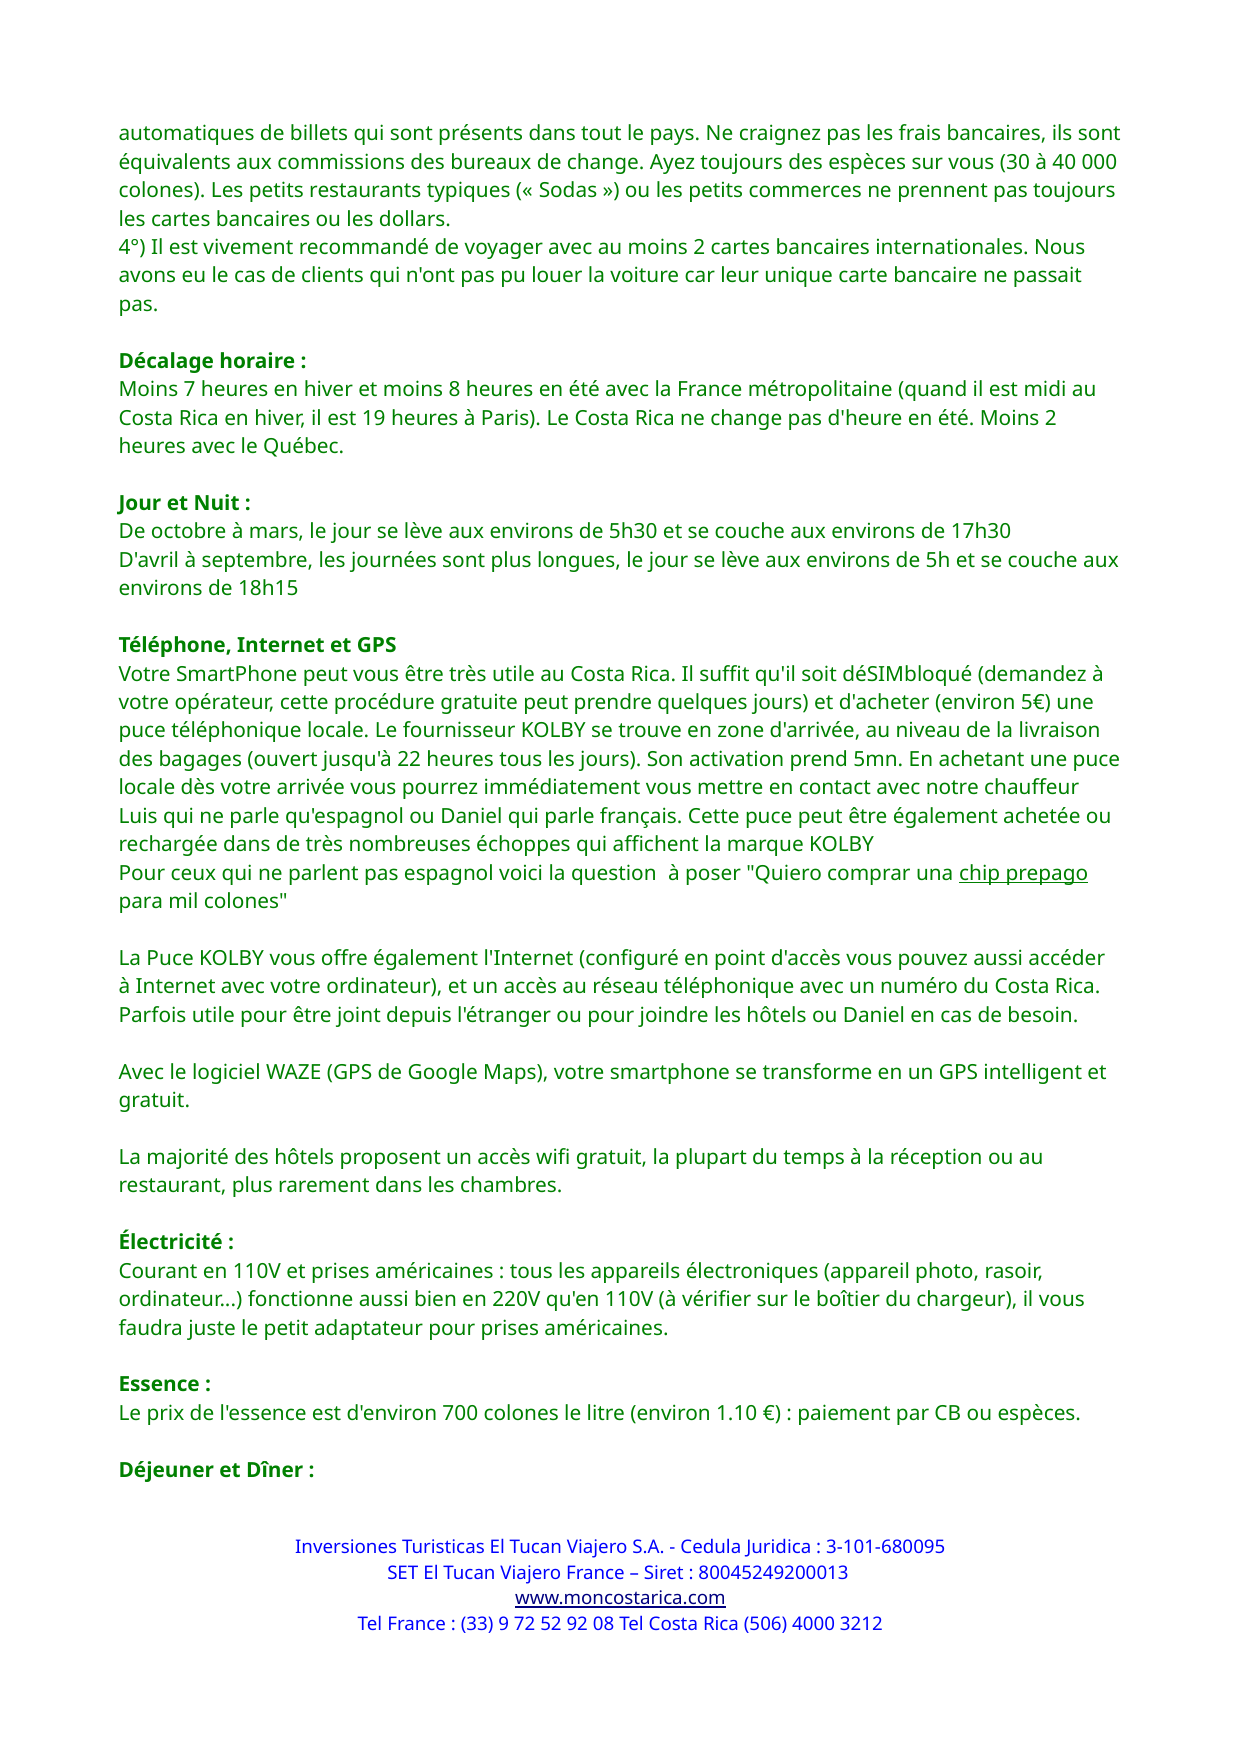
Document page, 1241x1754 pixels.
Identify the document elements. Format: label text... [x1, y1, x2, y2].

text Jour et Nuit : De octobre à mars, le jour se lève aux environs de 5h30 et se couche aux environs de 17h30 D'avril à septembre, les journées sont plus longues, le jour se lève aux environs de 5h et se couche aux environs de 18h15 [118, 488, 1122, 602]
text Téléphone, Internet et GPS [118, 602, 1122, 659]
text Décalage horaire : [118, 346, 1122, 374]
text Moins 7 heures en hiver et moins 8 heures en été avec la France métropolitaine (quand il est midi au Costa Rica en hiver, il est 19 heures à Paris). Le Costa Rica ne change pas d'heure en été. Moins 2 heures avec le Québec. [118, 374, 1122, 488]
text automatiques de billets qui sont présents dans tout le pays. Ne craignez pas les frais bancaires, ils sont équivalents aux commissions des bureaux de change. Ayez toujours des espèces sur vous (30 à 40 000 colones). Les petits restaurants typiques (« Sodas ») ou les petits commerces ne prennent pas toujours les cartes bancaires ou les dollars. [118, 118, 1122, 232]
text Déjeuner et Dîner : [118, 1455, 1122, 1483]
text La Puce KOLBY vous offre également l'Internet (configuré en point d'accès vous pouvez aussi accéder à Internet avec votre ordinateur), et un accès au réseau téléphonique avec un numéro du Costa Rica. Parfois utile pour être joint depuis l'étranger ou pour joindre les hôtels ou Daniel en cas de besoin. Avec le logiciel WAZE (GPS de Google Maps), votre smartphone se transforme en un GPS intelligent et gratuit. La majorité des hôtels proposent un accès wifi gratuit, la plupart du temps à la réception ou au restaurant, plus rarement dans les chambres. [118, 943, 1122, 1199]
text Votre SmartPhone peut vous être très utile au Costa Rica. Il suffit qu'il soit déSIMbloqué (demandez à votre opérateur, cette procédure gratuite peut prendre quelques jours) et d'acheter (environ 5€) une puce téléphonique locale. Le fournisseur KOLBY se trouve en zone d'arrivée, au niveau de la livraison des bagages (ouvert jusqu'à 22 heures tous les jours). Son activation prend 5mn. En achetant une puce locale dès votre arrivée vous pourrez immédiatement vous mettre en contact avec notre chauffeur Luis qui ne parle qu'espagnol ou Daniel qui parle français. Cette puce peut être également achetée ou rechargée dans de très nombreuses échoppes qui affichent la marque KOLBY [118, 659, 1122, 858]
text 4°) Il est vivement recommandé de voyager avec au moins 2 cartes bancaires internationales. Nous avons eu le cas de clients qui n'ont pas pu louer la voiture car leur unique carte bancaire ne passait pas. [118, 232, 1122, 317]
text Essence : Le prix de l'essence est d'environ 700 colones le litre (environ 1.10 €) : paiement par CB ou espèces. [118, 1341, 1122, 1455]
text Électricité : Courant en 110V et prises américaines : tous les appareils électroniques (appareil photo, rasoir, ordinateur...) fonctionne aussi bien en 220V qu'en 110V (à vérifier sur le boîtier du chargeur), il vous faudra juste le petit adaptateur pour prises américaines. [118, 1227, 1122, 1341]
text Pour ceux qui ne parlent pas espagnol voici la question à poser "Quiero comprar una chip prepago para mil colones" [118, 858, 1122, 914]
